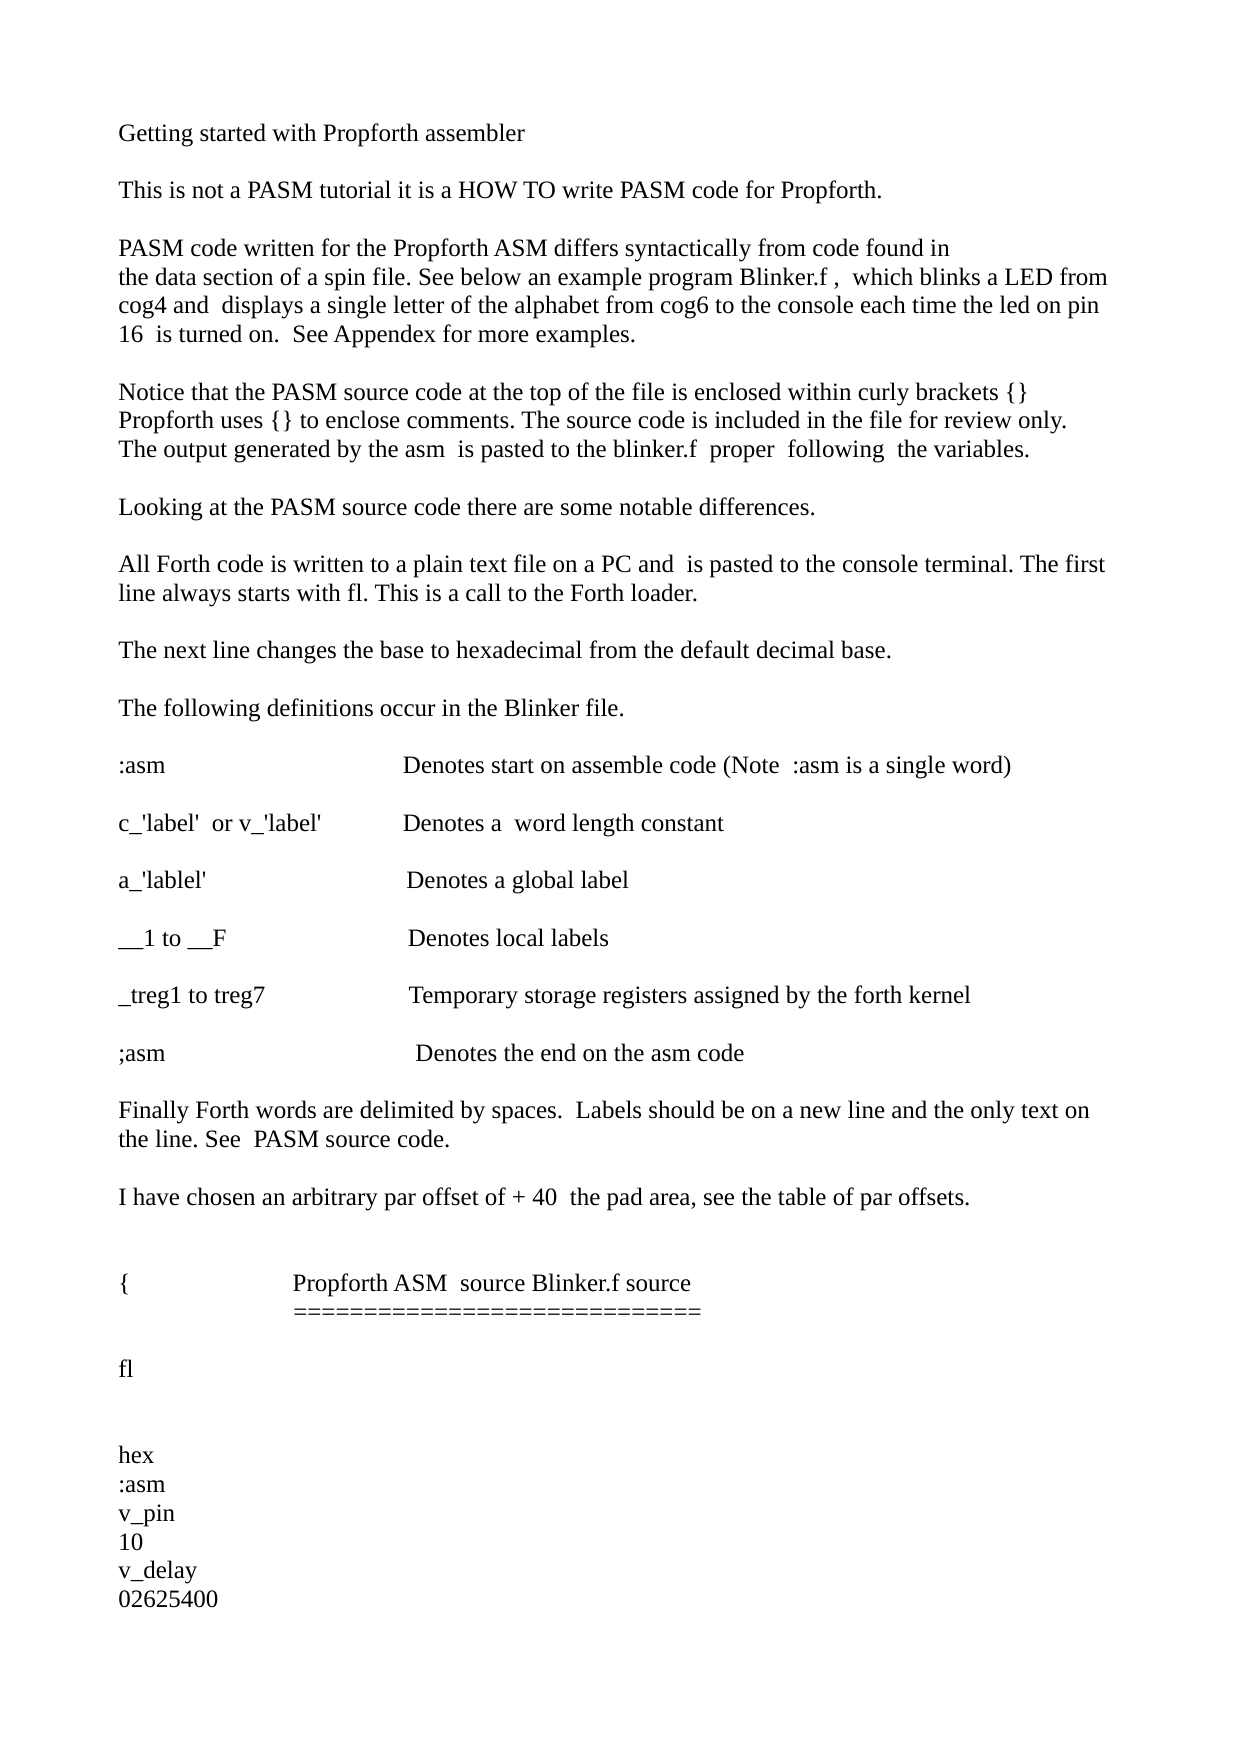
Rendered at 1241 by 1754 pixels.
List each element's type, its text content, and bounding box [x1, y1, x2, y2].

text ;asm Denotes the end on the asm code [118, 1038, 1122, 1067]
text The next line changes the base to hexadecimal from the default decimal base. [118, 636, 1122, 664]
text ============================= [118, 1297, 1122, 1326]
text This is not a PASM tutorial it is a HOW TO write PASM code for Propforth. [118, 176, 1122, 204]
text :asm [118, 1469, 1122, 1498]
text :asm Denotes start on assemble code (Note :asm is a single word) [118, 751, 1122, 779]
text _treg1 to treg7 Temporary storage registers assigned by the forth kernel [118, 981, 1122, 1009]
text __1 to __F Denotes local labels [118, 923, 1122, 952]
text Notice that the PASM source code at the top of the file is enclosed within curly brackets {} [118, 377, 1122, 406]
text v_delay [118, 1556, 1122, 1584]
text All Forth code is written to a plain text file on a PC and is pasted to the console terminal. The first line always starts with fl. This is a call to the Forth loader. [118, 549, 1122, 607]
text 10 [118, 1527, 1122, 1556]
text The following definitions occur in the Blinker file. [118, 693, 1122, 722]
text hex [118, 1441, 1122, 1469]
text v_pin [118, 1498, 1122, 1527]
text 02625400 [118, 1584, 1122, 1613]
text { Propforth ASM source Blinker.f source [118, 1268, 1122, 1297]
text Looking at the PASM source code there are some notable differences. [118, 492, 1122, 521]
text Propforth uses {} to enclose comments. The source code is included in the file for review only. [118, 406, 1122, 434]
text the data section of a spin file. See below an example program Blinker.f , which blinks a LED from cog4 and displays a single letter of the alphabet from cog6 to the console each time the led on pin 16 is turned on. See Appendex for more examples. [118, 262, 1122, 348]
text Finally Forth words are delimited by spaces. Labels should be on a new line and the only text on the line. See PASM source code. [118, 1096, 1122, 1153]
text The output generated by the asm is pasted to the blinker.f proper following the variables. [118, 434, 1122, 463]
text c_'label' or v_'label' Denotes a word length constant [118, 808, 1122, 837]
text Getting started with Propforth assembler [118, 118, 1122, 147]
text I have chosen an arbitrary par offset of + 40 the pad area, see the table of par offsets. [118, 1182, 1122, 1211]
text a_'lablel' Denotes a global label [118, 866, 1122, 894]
text fl [118, 1354, 1122, 1383]
text PASM code written for the Propforth ASM differs syntactically from code found in [118, 233, 1122, 262]
